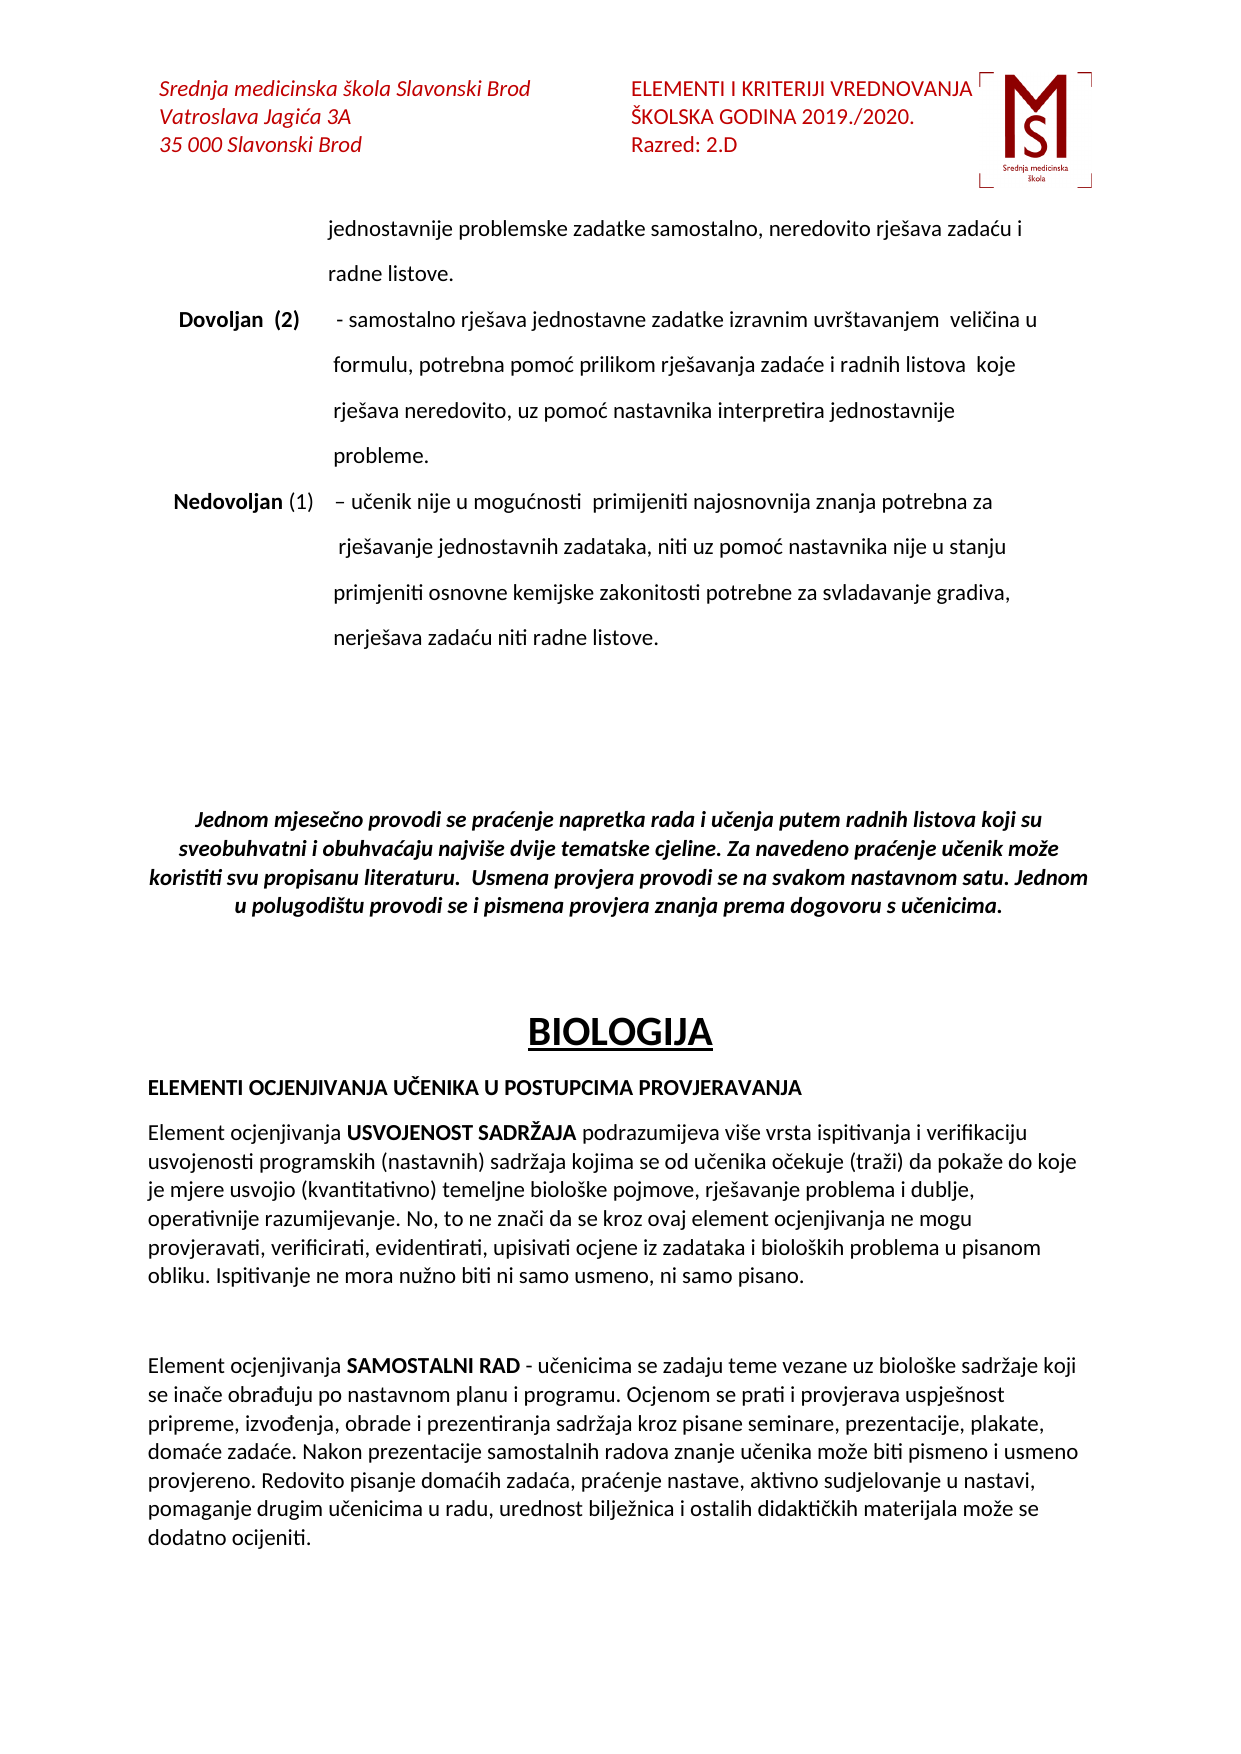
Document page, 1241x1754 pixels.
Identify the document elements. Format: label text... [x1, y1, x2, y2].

text jednostavnije problemske zadatke samostalno, neredovito rješava zadaću i [148, 214, 1093, 242]
text nerješava zadaću niti radne listove. [148, 623, 1093, 652]
text ELEMENTI OCJENJIVANJA UČENIKA U POSTUPCIMA PROVJERAVANJA [148, 1073, 1093, 1101]
text probleme. [148, 441, 1093, 469]
text Nedovoljan (1) – učenik nije u mogućnosti primijeniti najosnovnija znanja potrebna za [148, 487, 1093, 515]
text formulu, potrebna pomoć prilikom rješavanja zadaće i radnih listova koje [148, 350, 1093, 378]
text rješavanje jednostavnih zadataka, niti uz pomoć nastavnika nije u stanju [148, 532, 1093, 561]
text Element ocjenjivanja SAMOSTALNI RAD - učenicima se zadaju teme vezane uz biološke sadržaje koji se inače obrađuju po nastavnom planu i programu. Ocjenom se prati i provjerava uspješnost pripreme, izvođenja, obrade i prezentiranja sadržaja kroz pisane seminare, prezentacije, plakate, domaće zadaće. Nakon prezentacije samostalnih radova znanje učenika može biti pismeno i usmeno provjereno. Redovito pisanje domaćih zadaća, praćenje nastave, aktivno sudjelovanje u nastavi, pomaganje drugim učenicima u radu, urednost bilježnica i ostalih didaktičkih materijala može se dodatno ocijeniti. [148, 1352, 1093, 1551]
text radne listove. [148, 259, 1093, 287]
text BIOLOGIJA [148, 1005, 1093, 1056]
text Jednom mjesečno provodi se praćenje napretka rada i učenja putem radnih listova koji su sveobuhvatni i obuhvaćaju najviše dvije tematske cjeline. Za navedeno praćenje učenik može koristiti svu propisanu literaturu. Usmena provjera provodi se na svakom nastavnom satu. Jednom u polugodištu provodi se i pismena provjera znanja prema dogovoru s učenicima. [148, 806, 1093, 919]
text Element ocjenjivanja USVOJENOST SADRŽAJA podrazumijeva više vrsta ispitivanja i verifikaciju usvojenosti programskih (nastavnih) sadržaja kojima se od učenika očekuje (traži) da pokaže do koje je mjere usvojio (kvantitativno) temeljne biološke pojmove, rješavanje problema i dublje, operativnije razumijevanje. No, to ne znači da se kroz ovaj element ocjenjivanja ne mogu provjeravati, verificirati, evidentirati, upisivati ocjene iz zadataka i bioloških problema u pisanom obliku. Ispitivanje ne mora nužno biti ni samo usmeno, ni samo pisano. [148, 1118, 1093, 1289]
text rješava neredovito, uz pomoć nastavnika interpretira jednostavnije [148, 396, 1093, 424]
text Dovoljan (2) - samostalno rješava jednostavne zadatke izravnim uvrštavanjem veličina u [148, 305, 1093, 333]
text primjeniti osnovne kemijske zakonitosti potrebne za svladavanje gradiva, [148, 578, 1093, 606]
